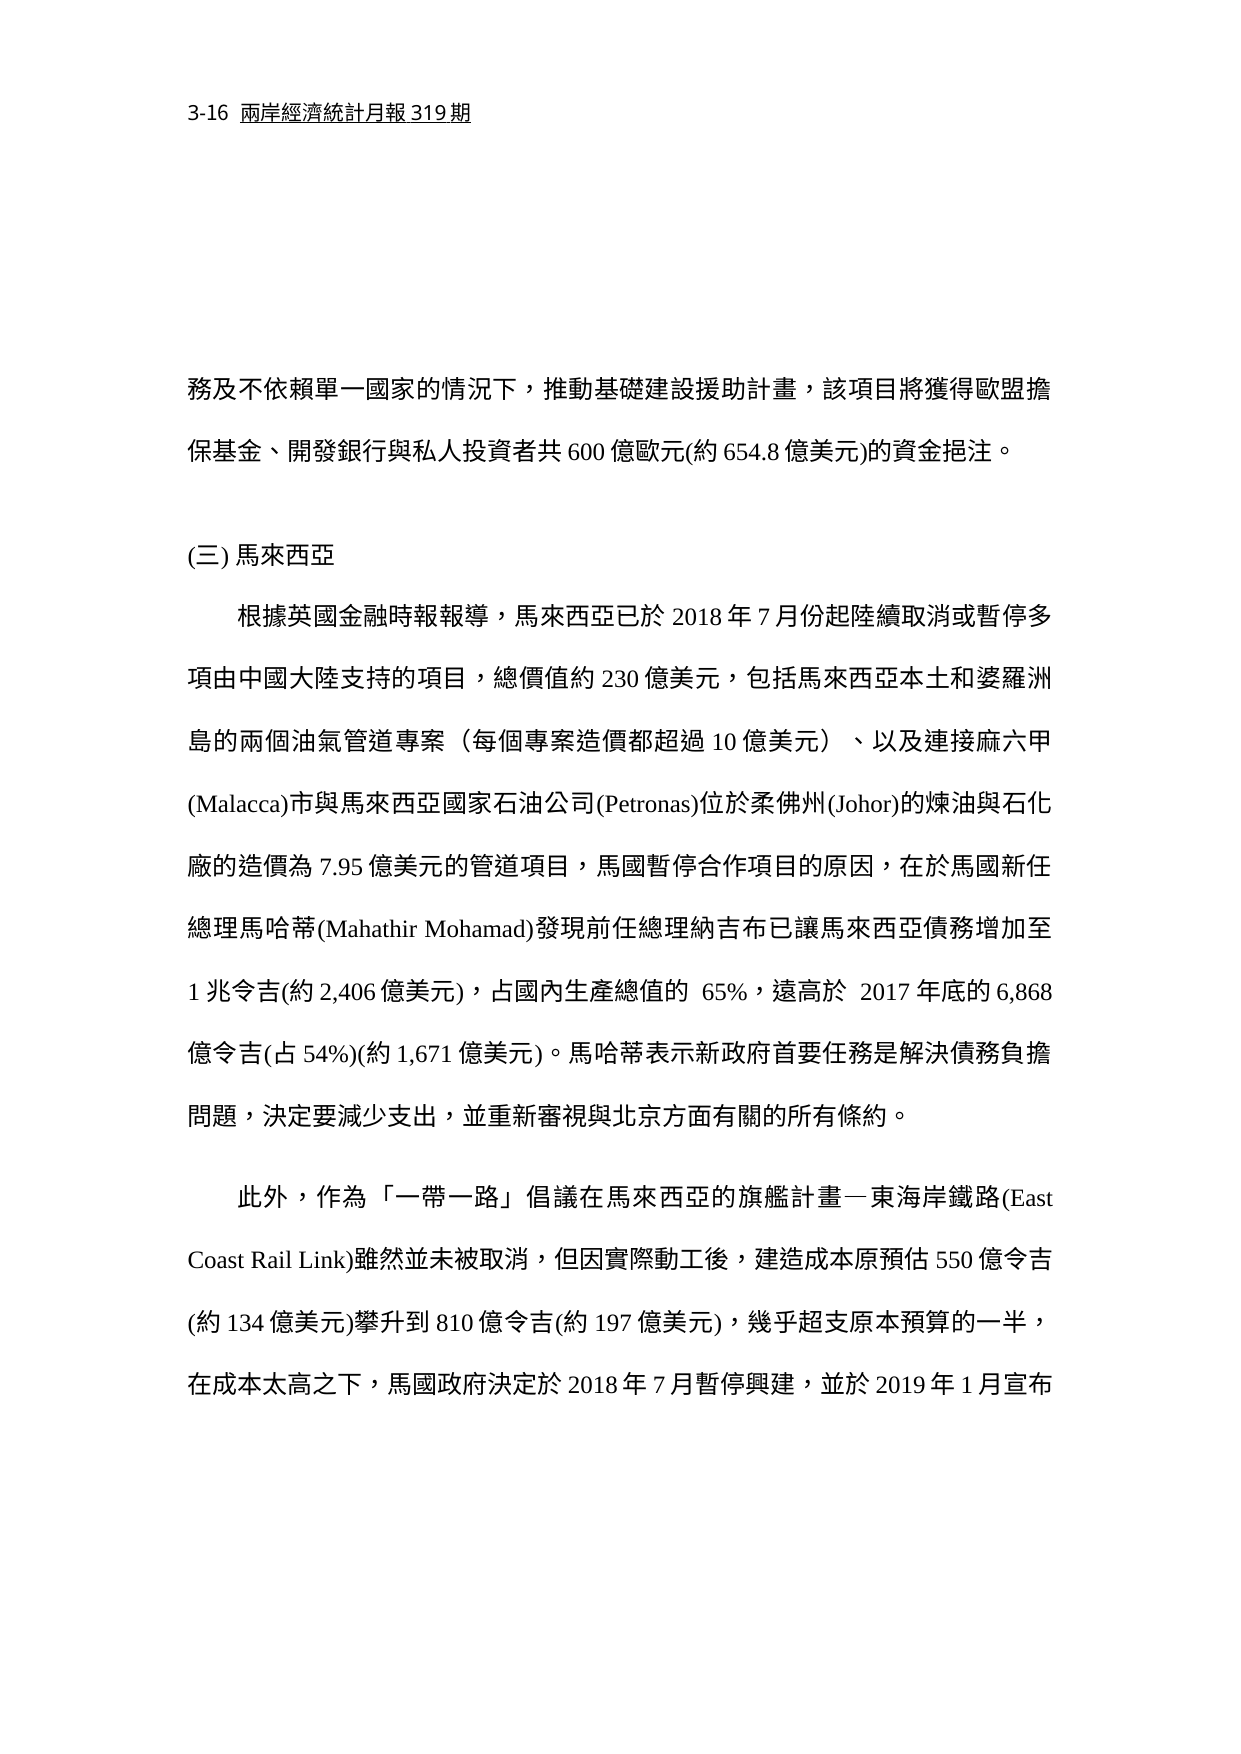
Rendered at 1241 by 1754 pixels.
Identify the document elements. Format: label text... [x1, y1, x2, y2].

text 務及不依賴單一國家的情況下，推動基礎建設援助計畫，該項目將獲得歐盟擔保基金、開發銀行與私人投資者共600億歐元(約654.8億美元)的資金挹注。 [187, 346, 1053, 471]
text (三) 馬來西亞 [187, 531, 1053, 573]
text 根據英國金融時報報導，馬來西亞已於2018年7月份起陸續取消或暫停多項由中國大陸支持的項目，總價值約230億美元，包括馬來西亞本土和婆羅洲島的兩個油氣管道專案（每個專案造價都超過10億美元）、以及連接麻六甲(Malacca)市與馬來西亞國家石油公司(Petronas)位於柔佛州(Johor)的煉油與石化廠的造價為7.95億美元的管道項目，馬國暫停合作項目的原因，在於馬國新任總理馬哈蒂(Mahathir Mohamad)發現前任總理納吉布已讓馬來西亞債務增加至 1 兆令吉(約2,406億美元)，占國內生產總值的 65%，遠高於 2017 年底的6,868 億令吉(占54%)(約1,671億美元)。馬哈蒂表示新政府首要任務是解決債務負擔問題，決定要減少支出，並重新審視與北京方面有關的所有條約。 [187, 573, 1053, 1135]
text 此外，作為「一帶一路」倡議在馬來西亞的旗艦計畫—東海岸鐵路(East Coast Rail Link)雖然並未被取消，但因實際動工後，建造成本原預估550億令吉(約134億美元)攀升到810億令吉(約197億美元)，幾乎超支原本預算的一半，在成本太高之下，馬國政府決定於2018年7月暫停興建，並於2019年1月宣布要取消與中國大陸簽署的東海岸鐵路計畫，不過經過雙方數月的角力協商，2019年4月中於北京簽署協議，2019年7月重啟鐵路計畫。根據新協議，中國大陸同意削價，東海岸鐵路計劃造價將從655億令吉(約159億美元)減為440億令吉(約107億美元)，原計劃興建648公里長的鐵路連接馬來半島的東西岸，減少40公里，每公里造價也由9,800萬令吉(約2,378萬美元)降至6,800萬令吉(約1,653萬美元)。 [187, 1154, 1053, 1404]
